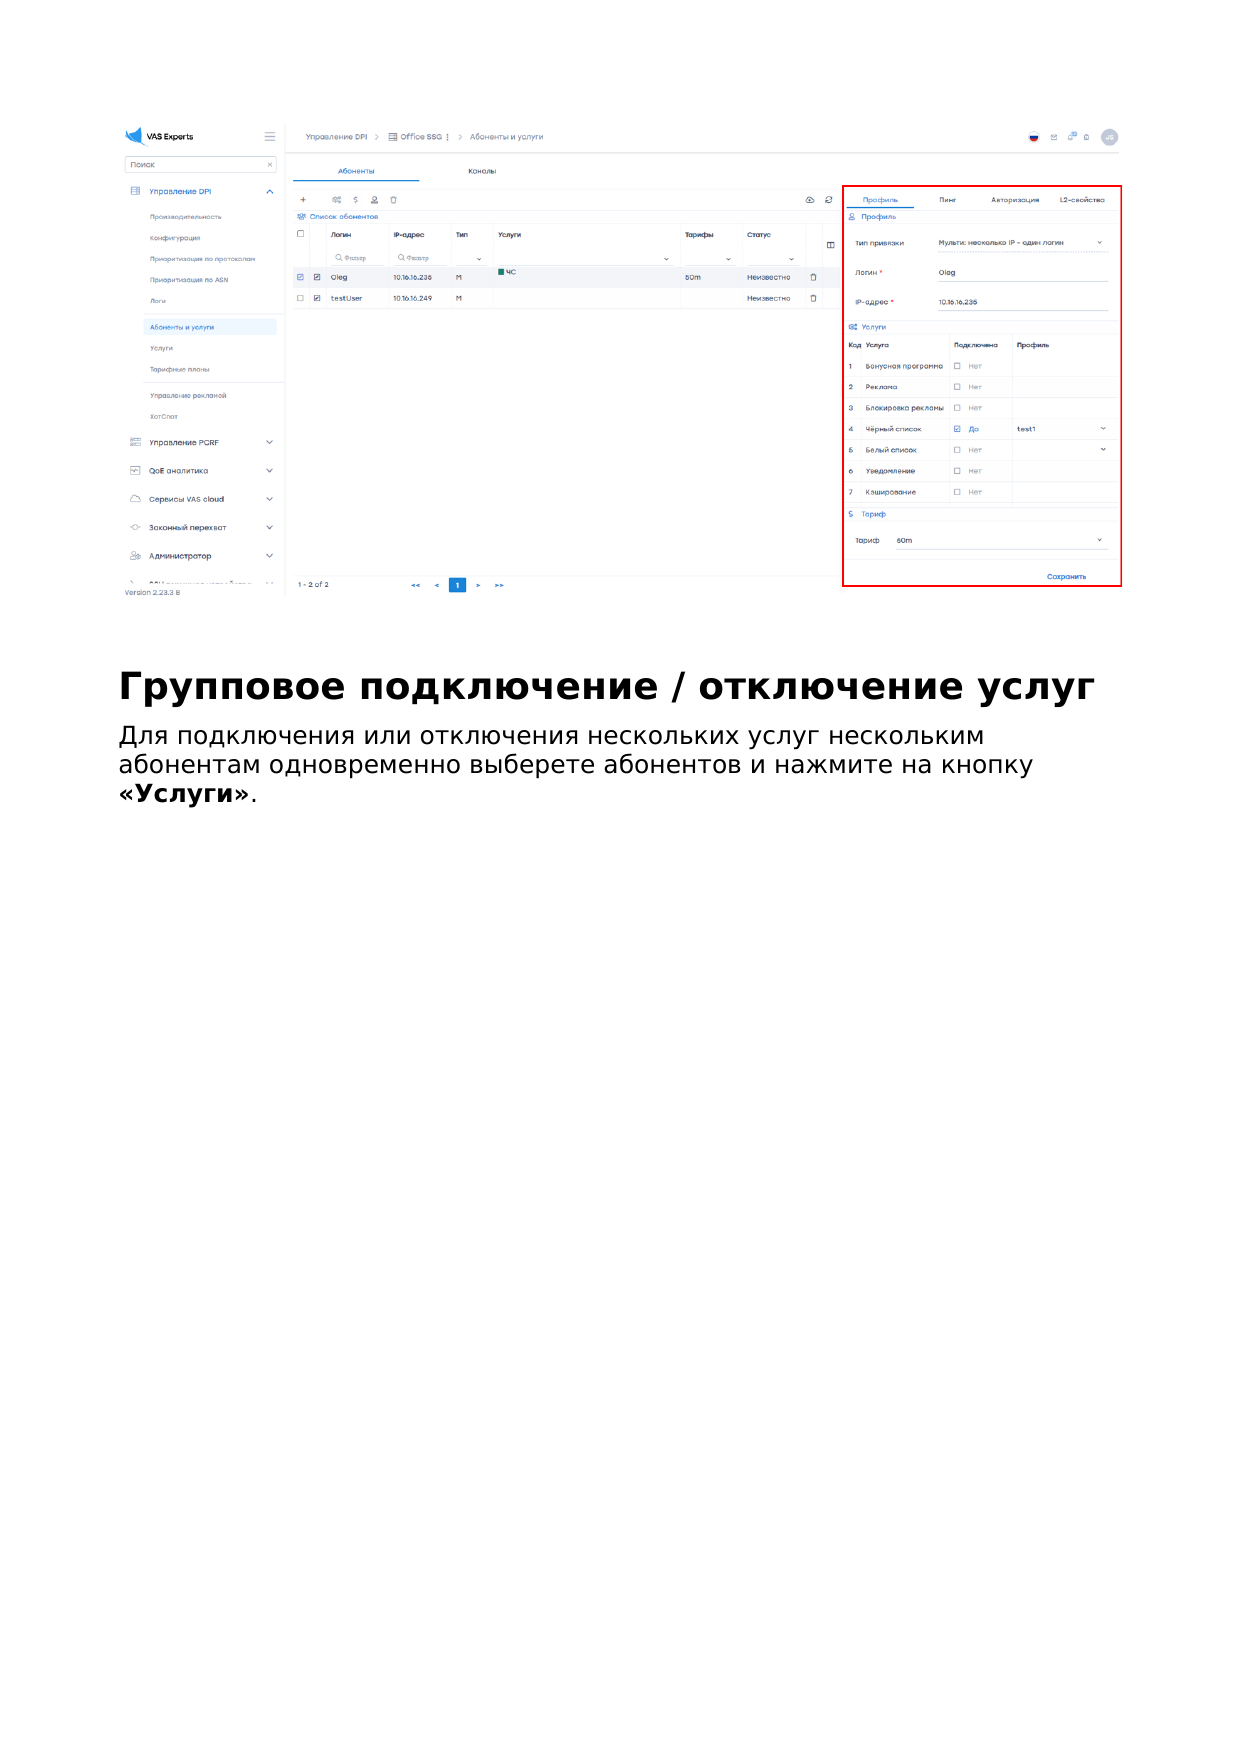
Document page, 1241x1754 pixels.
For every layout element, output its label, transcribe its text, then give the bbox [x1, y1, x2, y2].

text Для подключения или отключения нескольких услуг нескольким абонентам одновременно выберете абонентов и нажмите на кнопку «Услуги». [118, 721, 1122, 808]
subtitle Групповое подключение / отключение услуг [118, 665, 1122, 708]
picture [118, 118, 1123, 598]
